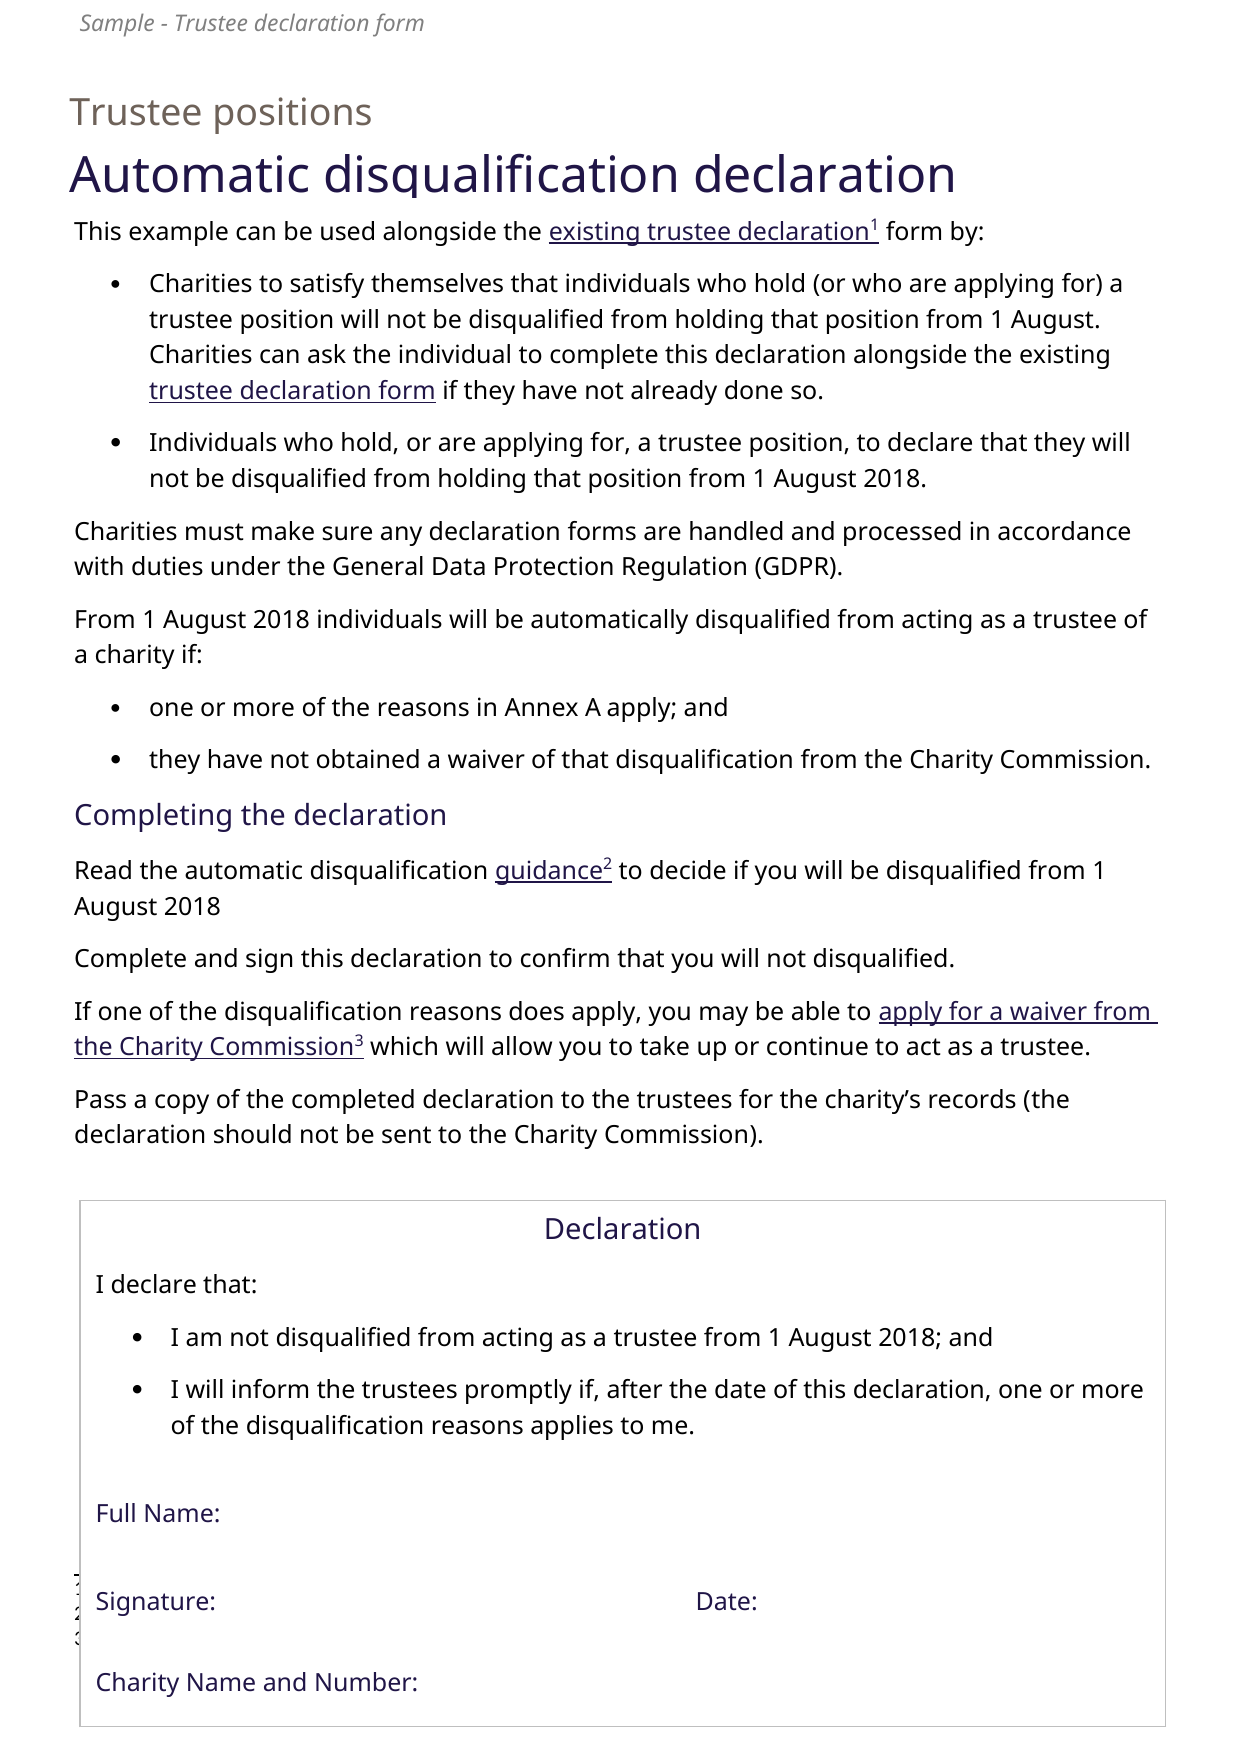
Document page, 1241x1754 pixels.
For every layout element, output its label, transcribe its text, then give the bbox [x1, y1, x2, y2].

list Charities to satisfy themselves that individuals who hold (or who are applying for) a trustee position will not be disqualified from holding that position from 1 August. Charities can ask the individual to complete this declaration alongside the existing trustee declaration form if they have not already done so. [111, 266, 1166, 407]
text Read the automatic disqualification guidance to decide if you will be disqualified from 1 August 2018 [74, 853, 1166, 922]
text This example can be used alongside the existing trustee declaration form by: [74, 213, 1166, 247]
text Complete and sign this declaration to confirm that you will not disqualified. [74, 941, 1166, 975]
text Charities must make sure any declaration forms are handled and processed in accordance with duties under the General Data Protection Regulation (GDPR). [74, 513, 1166, 583]
text If one of the disqualification reasons does apply, you may be able to apply for a waiver from the Charity Commission which will allow you to take up or continue to act as a trustee. [74, 993, 1166, 1063]
text Pass a copy of the completed declaration to the trustees for the charity’s records (the declaration should not be sent to the Charity Commission). [74, 1081, 1166, 1180]
text Declaration [95, 1208, 1150, 1248]
text Charity Name and Number: [95, 1665, 1150, 1699]
text From 1 August 2018 individuals will be automatically disqualified from acting as a trustee of a charity if: [74, 601, 1166, 671]
text Full Name: [95, 1496, 1150, 1565]
list one or more of the reasons in Annex A apply; and [111, 689, 1166, 723]
list I will inform the trustees promptly if, after the date of this declaration, one or more of the disqualification reasons applies to me. [133, 1372, 1150, 1477]
list they have not obtained a waiver of that disqualification from the Charity Commission. [111, 742, 1166, 776]
text Completing the declaration [74, 794, 1166, 834]
text Trustee positions Automatic disqualification declaration [69, 85, 997, 198]
text Signature: Date: [95, 1584, 1150, 1647]
text I declare that: [95, 1267, 1150, 1301]
list Individuals who hold, or are applying for, a trustee position, to declare that they will not be disqualified from holding that position from 1 August 2018. [111, 425, 1166, 495]
list I am not disqualified from acting as a trustee from 1 August 2018; and [133, 1319, 1150, 1353]
